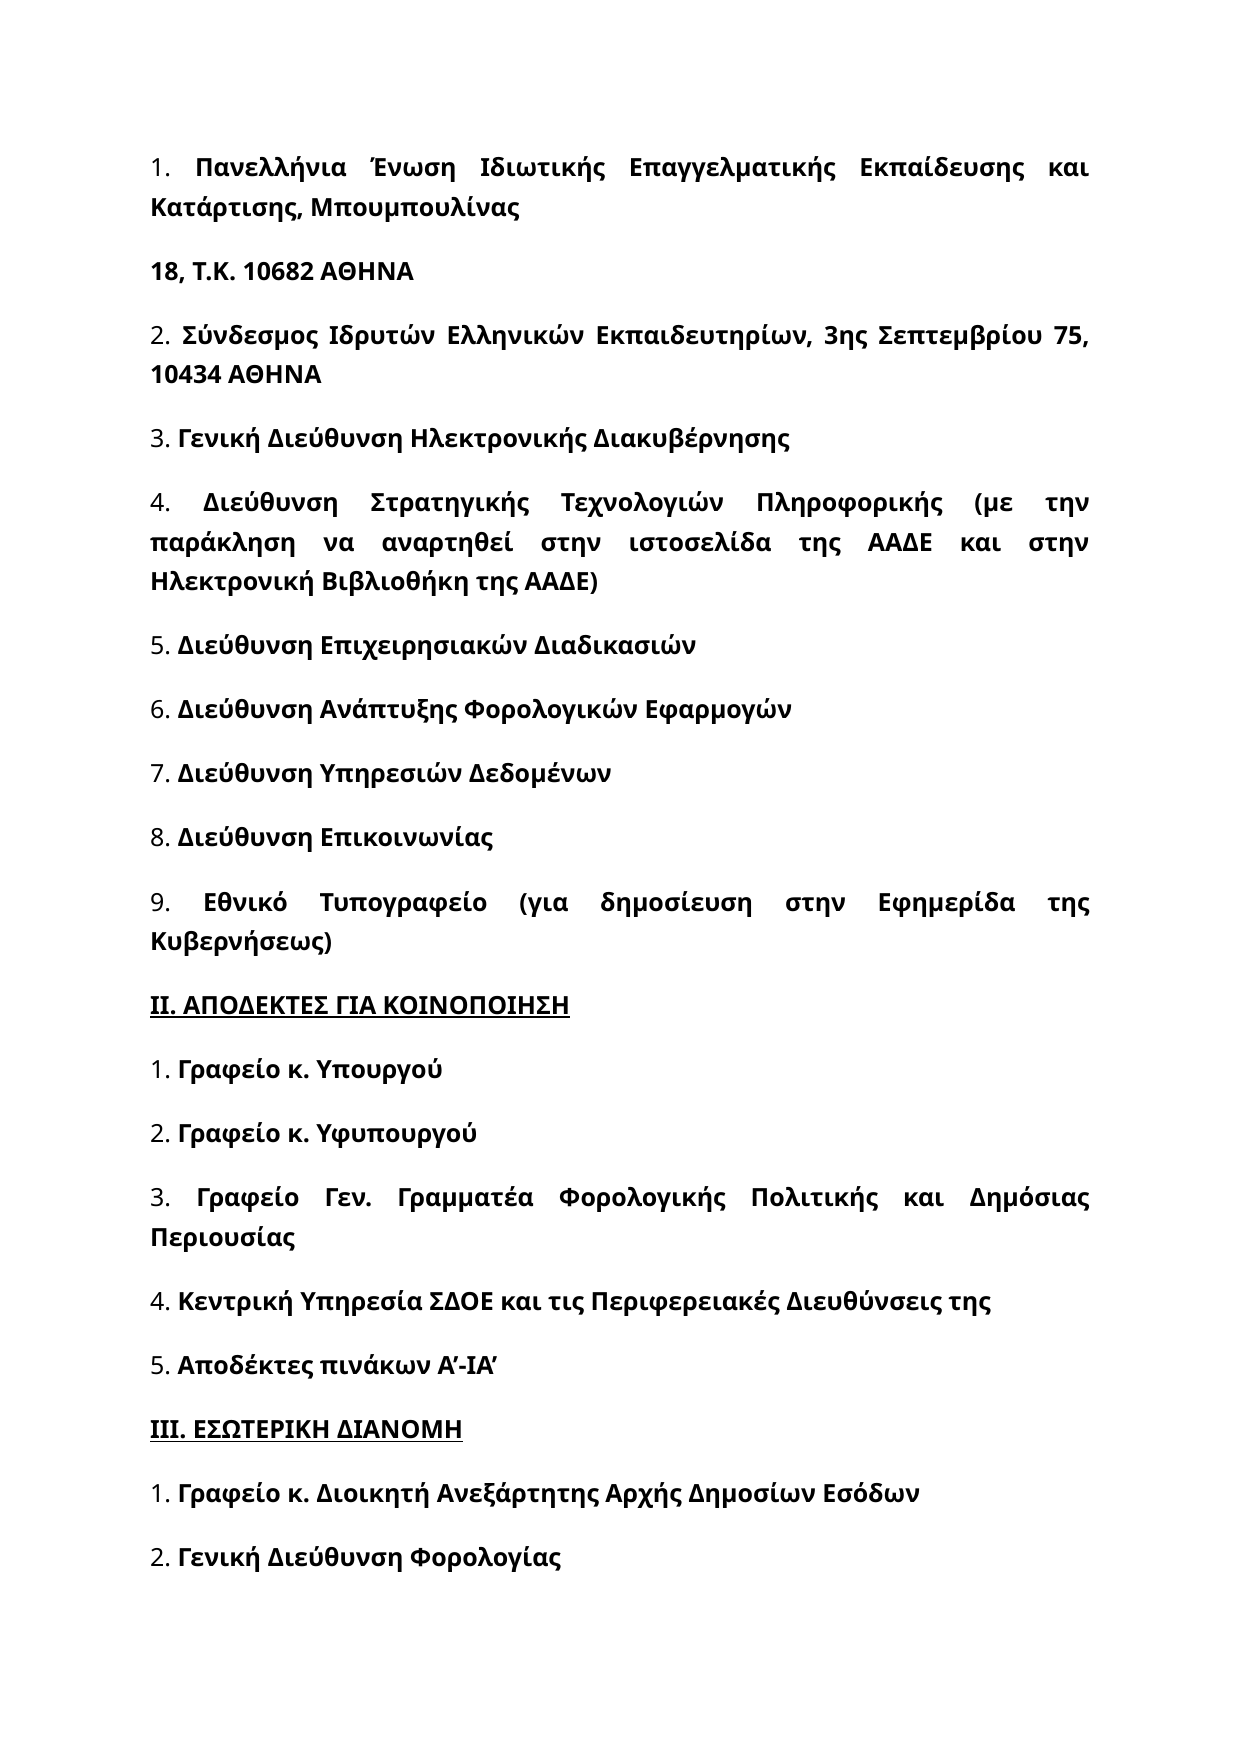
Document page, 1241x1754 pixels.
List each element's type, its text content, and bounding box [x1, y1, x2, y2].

text 2. Σύνδεσμος Ιδρυτών Ελληνικών Εκπαιδευτηρίων, 3ης Σεπτεμβρίου 75, 10434 ΑΘΗΝΑ [150, 317, 1090, 391]
text 1. Γραφείο κ. Υπουργού [150, 1052, 1090, 1086]
text 3. Γραφείο Γεν. Γραμματέα Φορολογικής Πολιτικής και Δημόσιας Περιουσίας [150, 1180, 1090, 1253]
text 8. Διεύθυνση Επικοινωνίας [150, 820, 1090, 854]
text 3. Γενική Διεύθυνση Ηλεκτρονικής Διακυβέρνησης [150, 421, 1090, 455]
text 1. Πανελλήνια Ένωση Ιδιωτικής Επαγγελματικής Εκπαίδευσης και Κατάρτισης, Μπουμπουλίνας [150, 150, 1090, 223]
text 4. Κεντρική Υπηρεσία ΣΔΟΕ και τις Περιφερειακές Διευθύνσεις της [150, 1283, 1090, 1317]
text 2. Γενική Διεύθυνση Φορολογίας [150, 1540, 1090, 1574]
text ΙΙΙ. ΕΣΩΤΕΡΙΚΗ ΔΙΑΝΟΜΗ [150, 1412, 1090, 1446]
text 1. Γραφείο κ. Διοικητή Ανεξάρτητης Αρχής Δημοσίων Εσόδων [150, 1476, 1090, 1510]
text ΙΙ. ΑΠΟΔΕΚΤΕΣ ΓΙΑ ΚΟΙΝΟΠΟΙΗΣΗ [150, 987, 1090, 1022]
text 18, Τ.Κ. 10682 ΑΘΗΝΑ [150, 253, 1090, 287]
text 5. Διεύθυνση Επιχειρησιακών Διαδικασιών [150, 627, 1090, 662]
text 5. Αποδέκτες πινάκων Α’-ΙΑ’ [150, 1347, 1090, 1382]
text 6. Διεύθυνση Ανάπτυξης Φορολογικών Εφαρμογών [150, 692, 1090, 726]
text 9. Εθνικό Τυπογραφείο (για δημοσίευση στην Εφημερίδα της Κυβερνήσεως) [150, 884, 1090, 957]
text 2. Γραφείο κ. Υφυπουργού [150, 1116, 1090, 1150]
text 7. Διεύθυνση Υπηρεσιών Δεδομένων [150, 756, 1090, 790]
text 4. Διεύθυνση Στρατηγικής Τεχνολογιών Πληροφορικής (με την παράκληση να αναρτηθεί στην ιστοσελίδα της ΑΑΔΕ και στην Ηλεκτρονική Βιβλιοθήκη της ΑΑΔΕ) [150, 485, 1090, 597]
